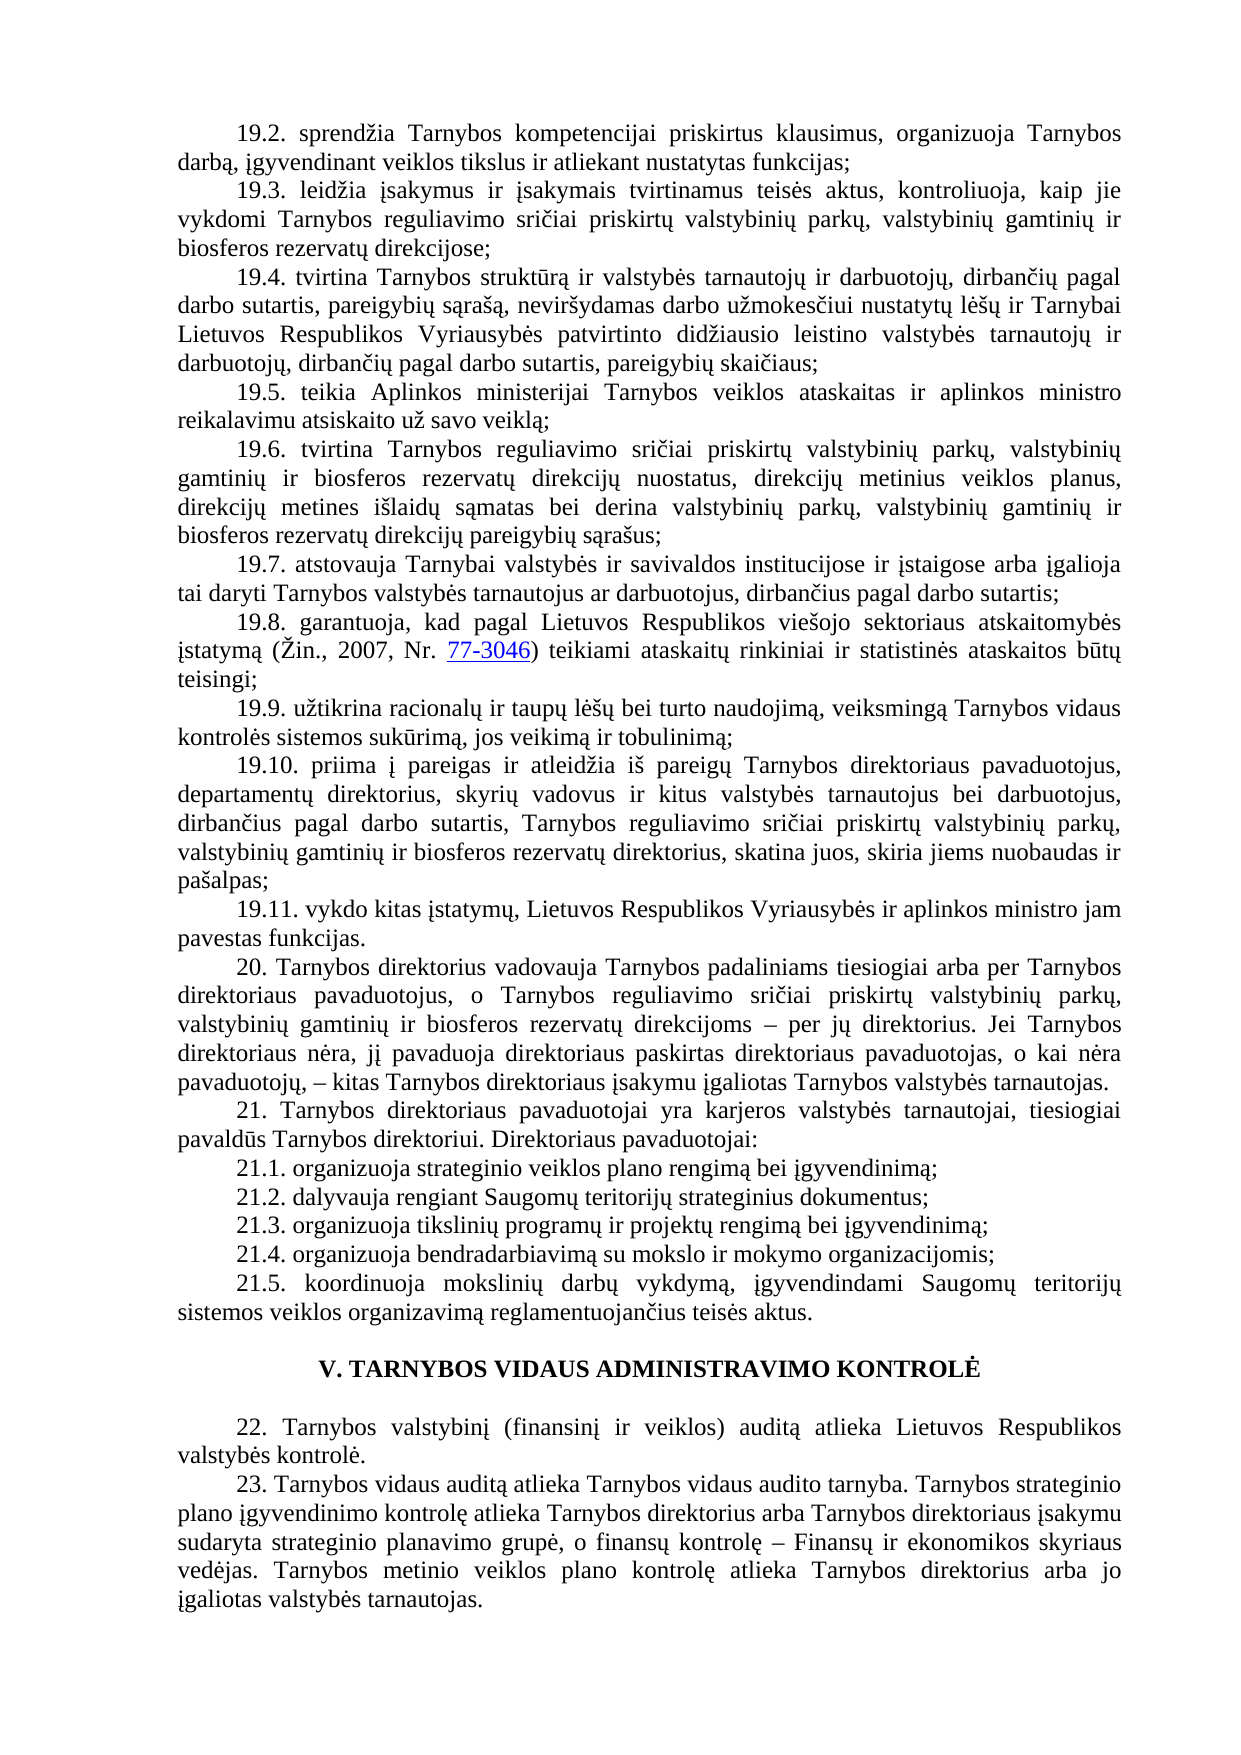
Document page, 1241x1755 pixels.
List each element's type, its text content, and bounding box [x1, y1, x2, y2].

text 19.8. garantuoja, kad pagal Lietuvos Respublikos viešojo sektoriaus atskaitomybės įstatymą (Žin., 2007, Nr. 77-3046) teikiami ataskaitų rinkiniai ir statistinės ataskaitos būtų teisingi; [177, 607, 1122, 693]
text 19.9. užtikrina racionalų ir taupų lėšų bei turto naudojimą, veiksmingą Tarnybos vidaus kontrolės sistemos sukūrimą, jos veikimą ir tobulinimą; [177, 693, 1122, 751]
text V. TARNYBOS VIDAUS ADMINISTRAVIMO KONTROLĖ [177, 1354, 1122, 1383]
text 19.2. sprendžia Tarnybos kompetencijai priskirtus klausimus, organizuoja Tarnybos darbą, įgyvendinant veiklos tikslus ir atliekant nustatytas funkcijas; [177, 118, 1122, 176]
text 21.1. organizuoja strateginio veiklos plano rengimą bei įgyvendinimą; [177, 1153, 1122, 1182]
text 23. Tarnybos vidaus auditą atlieka Tarnybos vidaus audito tarnyba. Tarnybos strateginio plano įgyvendinimo kontrolę atlieka Tarnybos direktorius arba Tarnybos direktoriaus įsakymu sudaryta strateginio planavimo grupė, o finansų kontrolę – Finansų ir ekonomikos skyriaus vedėjas. Tarnybos metinio veiklos plano kontrolę atlieka Tarnybos direktorius arba jo įgaliotas valstybės tarnautojas. [177, 1469, 1122, 1613]
text 20. Tarnybos direktorius vadovauja Tarnybos padaliniams tiesiogiai arba per Tarnybos direktoriaus pavaduotojus, o Tarnybos reguliavimo sričiai priskirtų valstybinių parkų, valstybinių gamtinių ir biosferos rezervatų direkcijoms – per jų direktorius. Jei Tarnybos direktoriaus nėra, jį pavaduoja direktoriaus paskirtas direktoriaus pavaduotojas, o kai nėra pavaduotojų, – kitas Tarnybos direktoriaus įsakymu įgaliotas Tarnybos valstybės tarnautojas. [177, 952, 1122, 1096]
text 19.4. tvirtina Tarnybos struktūrą ir valstybės tarnautojų ir darbuotojų, dirbančių pagal darbo sutartis, pareigybių sąrašą, neviršydamas darbo užmokesčiui nustatytų lėšų ir Tarnybai Lietuvos Respublikos Vyriausybės patvirtinto didžiausio leistino valstybės tarnautojų ir darbuotojų, dirbančių pagal darbo sutartis, pareigybių skaičiaus; [177, 262, 1122, 377]
text 19.10. priima į pareigas ir atleidžia iš pareigų Tarnybos direktoriaus pavaduotojus, departamentų direktorius, skyrių vadovus ir kitus valstybės tarnautojus bei darbuotojus, dirbančius pagal darbo sutartis, Tarnybos reguliavimo sričiai priskirtų valstybinių parkų, valstybinių gamtinių ir biosferos rezervatų direktorius, skatina juos, skiria jiems nuobaudas ir pašalpas; [177, 751, 1122, 894]
text 19.7. atstovauja Tarnybai valstybės ir savivaldos institucijose ir įstaigose arba įgalioja tai daryti Tarnybos valstybės tarnautojus ar darbuotojus, dirbančius pagal darbo sutartis; [177, 549, 1122, 607]
text 21.3. organizuoja tikslinių programų ir projektų rengimą bei įgyvendinimą; [177, 1211, 1122, 1239]
text 21.2. dalyvauja rengiant Saugomų teritorijų strateginius dokumentus; [177, 1182, 1122, 1211]
text 19.11. vykdo kitas įstatymų, Lietuvos Respublikos Vyriausybės ir aplinkos ministro jam pavestas funkcijas. [177, 894, 1122, 952]
text 19.3. leidžia įsakymus ir įsakymais tvirtinamus teisės aktus, kontroliuoja, kaip jie vykdomi Tarnybos reguliavimo sričiai priskirtų valstybinių parkų, valstybinių gamtinių ir biosferos rezervatų direkcijose; [177, 176, 1122, 262]
text 21. Tarnybos direktoriaus pavaduotojai yra karjeros valstybės tarnautojai, tiesiogiai pavaldūs Tarnybos direktoriui. Direktoriaus pavaduotojai: [177, 1096, 1122, 1153]
text 21.4. organizuoja bendradarbiavimą su mokslo ir mokymo organizacijomis; [177, 1239, 1122, 1268]
text 22. Tarnybos valstybinį (finansinį ir veiklos) auditą atlieka Lietuvos Respublikos valstybės kontrolė. [177, 1412, 1122, 1469]
text 19.5. teikia Aplinkos ministerijai Tarnybos veiklos ataskaitas ir aplinkos ministro reikalavimu atsiskaito už savo veiklą; [177, 377, 1122, 434]
text 21.5. koordinuoja mokslinių darbų vykdymą, įgyvendindami Saugomų teritorijų sistemos veiklos organizavimą reglamentuojančius teisės aktus. [177, 1268, 1122, 1326]
text 19.6. tvirtina Tarnybos reguliavimo sričiai priskirtų valstybinių parkų, valstybinių gamtinių ir biosferos rezervatų direkcijų nuostatus, direkcijų metinius veiklos planus, direkcijų metines išlaidų sąmatas bei derina valstybinių parkų, valstybinių gamtinių ir biosferos rezervatų direkcijų pareigybių sąrašus; [177, 434, 1122, 549]
